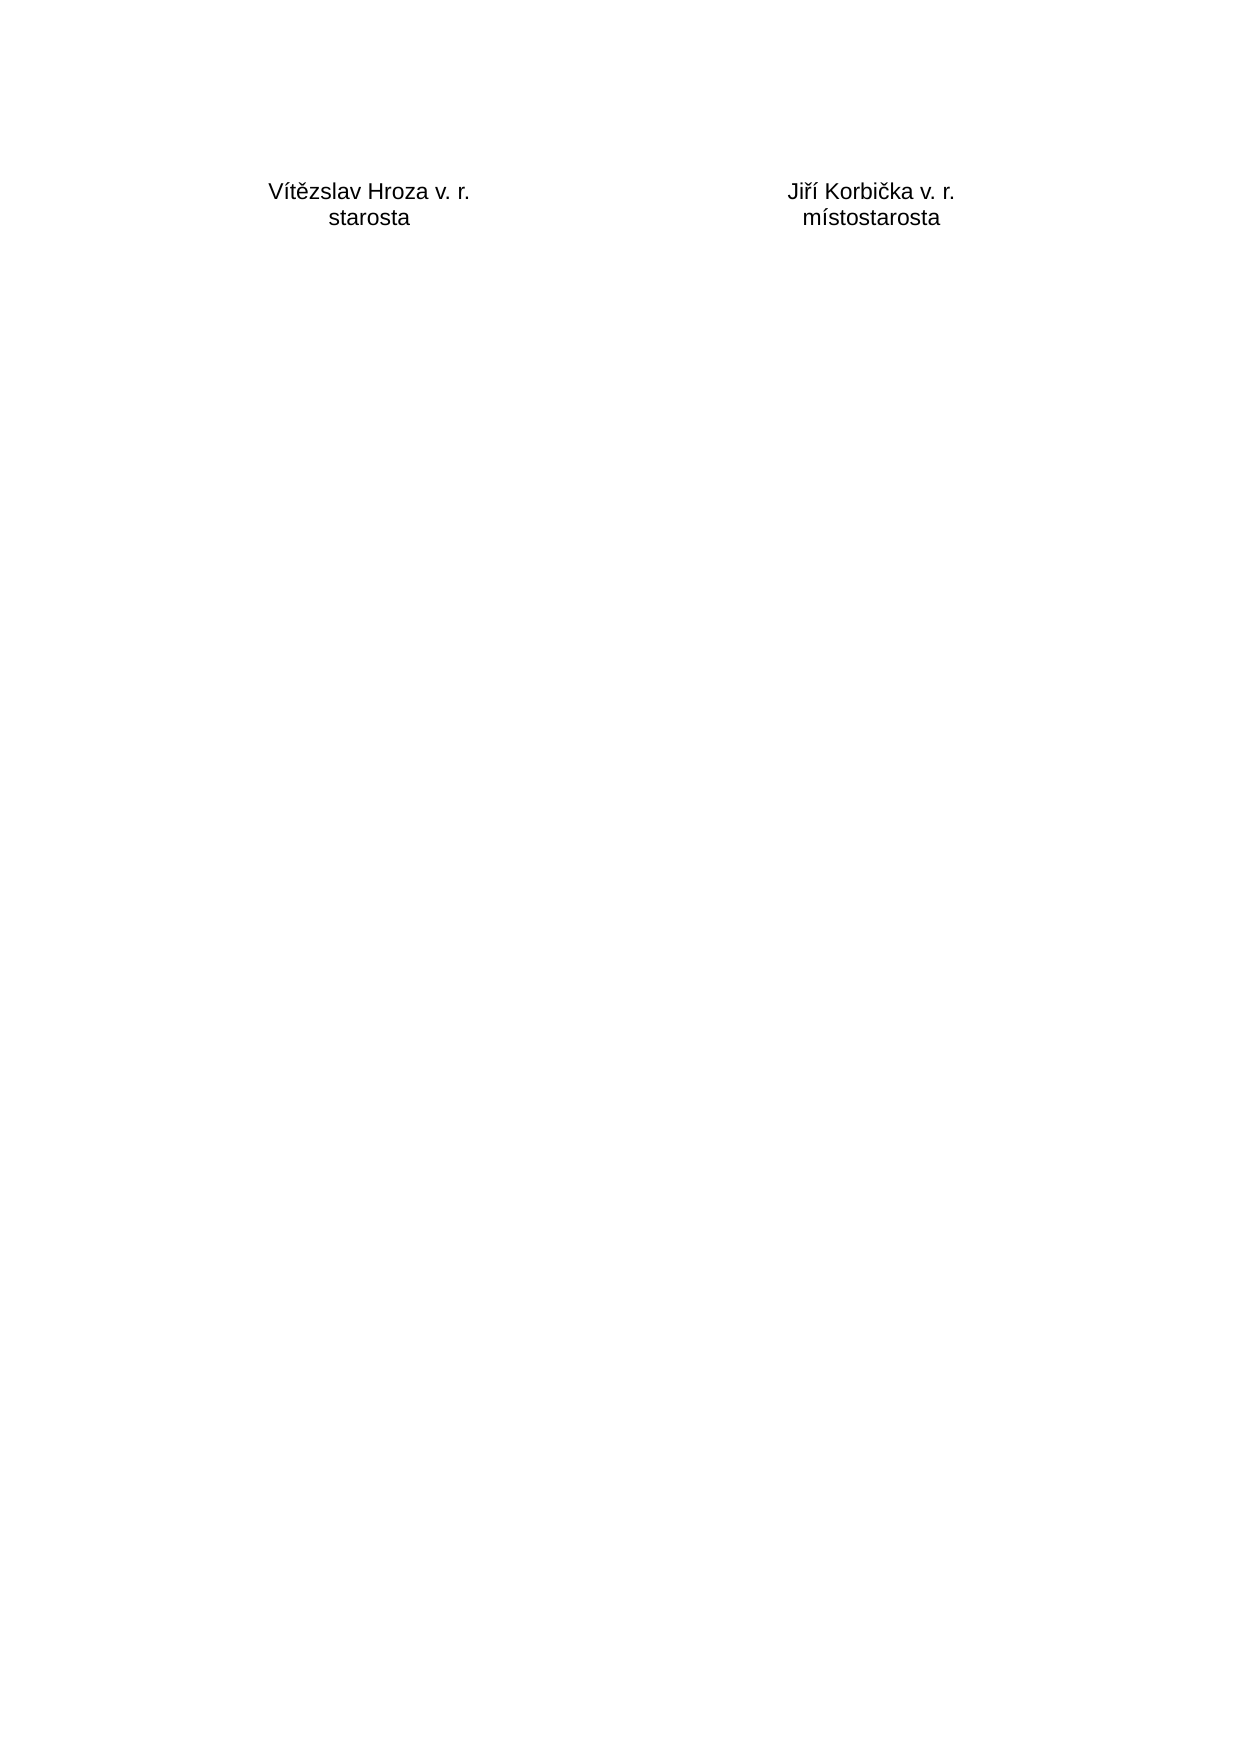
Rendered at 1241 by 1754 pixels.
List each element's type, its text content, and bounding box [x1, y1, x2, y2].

table_cell [118, 236, 620, 354]
table_header Vítězslav Hroza v. r. starosta [118, 118, 620, 236]
table_header Jiří Korbička v. r. místostarosta [620, 118, 1122, 236]
table_cell [620, 236, 1122, 354]
